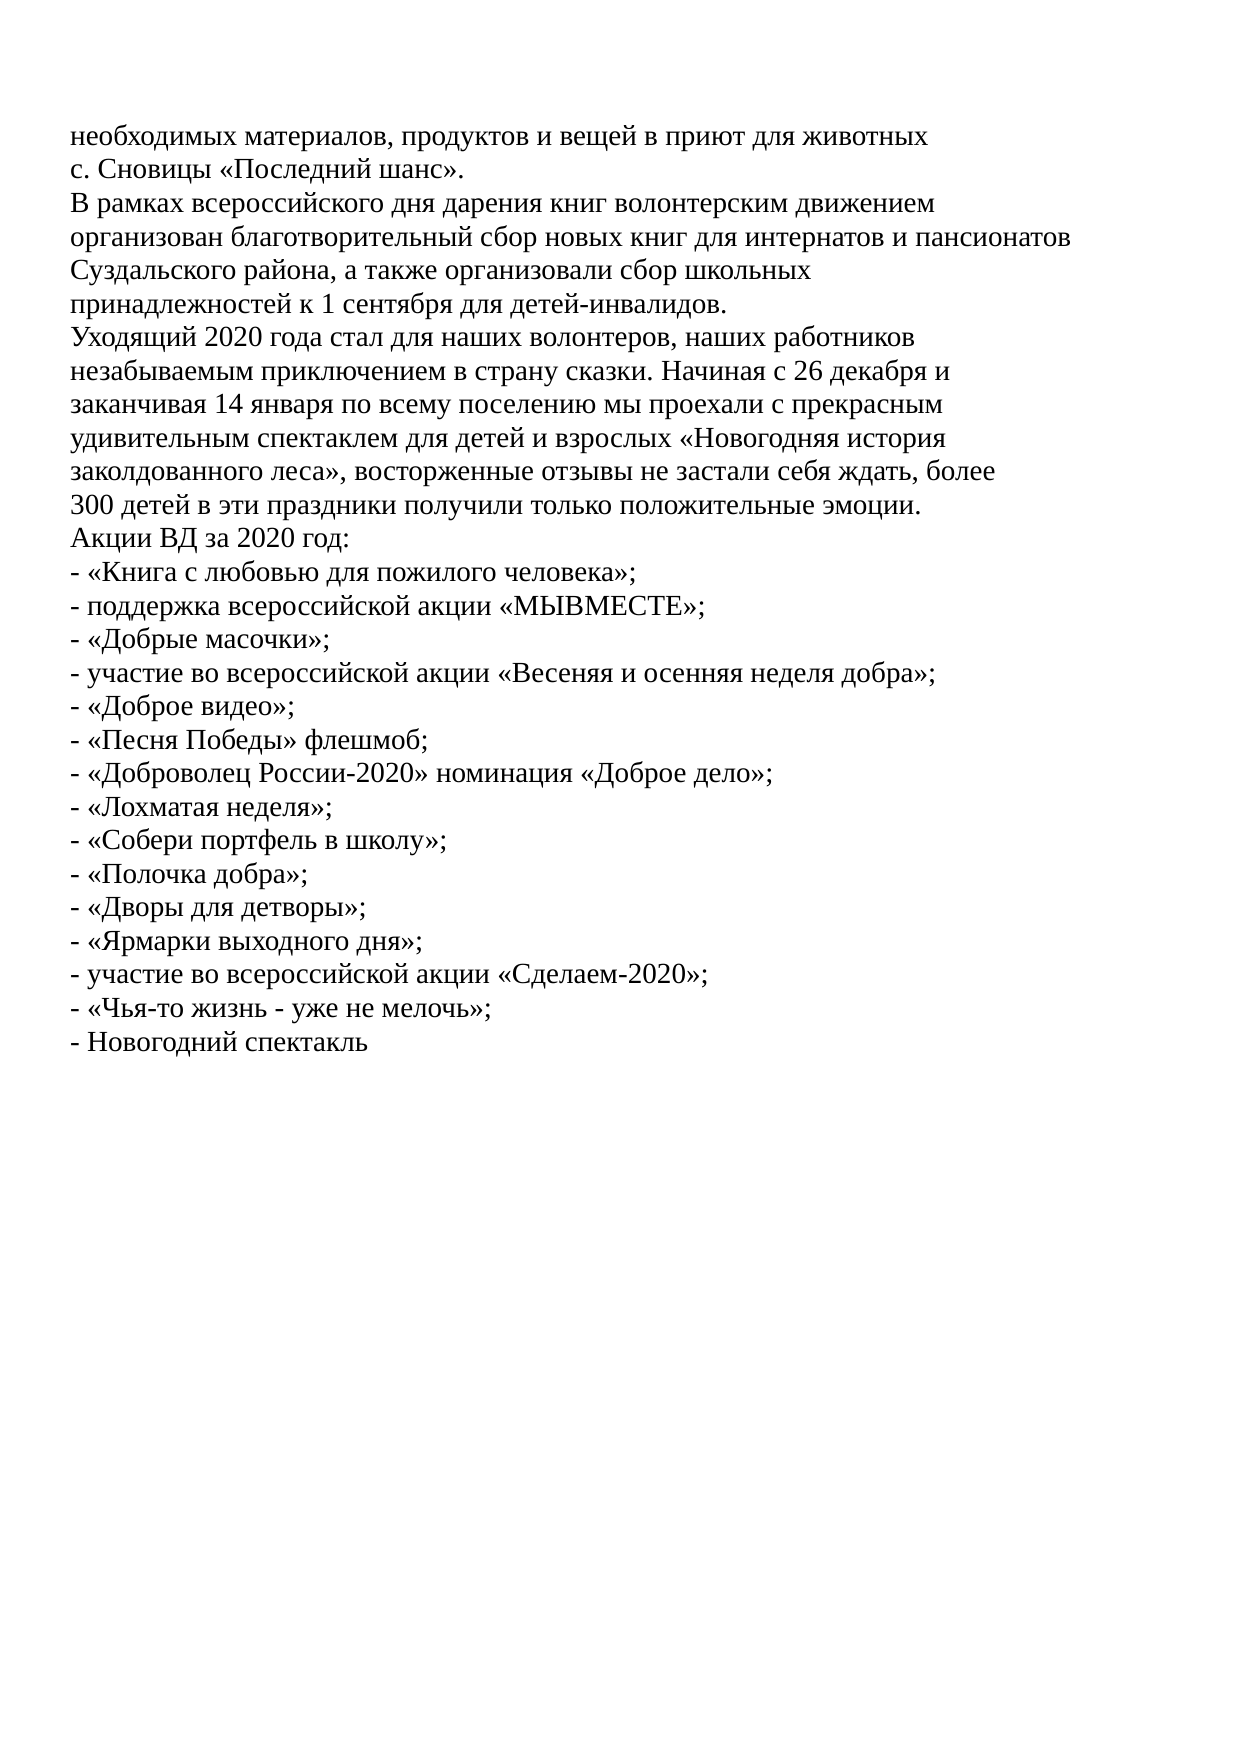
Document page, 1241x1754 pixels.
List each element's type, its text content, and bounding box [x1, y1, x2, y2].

text - «Доброволец России-2020» номинация «Доброе дело»; [70, 755, 1122, 789]
text незабываемым приключением в страну сказки. Начиная с 26 декабря и [70, 353, 1122, 386]
text - «Лохматая неделя»; [70, 789, 1122, 822]
text - «Песня Победы» флешмоб; [70, 722, 1122, 755]
text - «Дворы для детворы»; [70, 889, 1122, 923]
text - поддержка всероссийской акции «МЫВМЕСТЕ»; [70, 588, 1122, 621]
text удивительным спектаклем для детей и взрослых «Новогодняя история [70, 420, 1122, 453]
text организован благотворительный сбор новых книг для интернатов и пансионатов Суздальского района, а также организовали сбор школьных [70, 219, 1122, 286]
text необходимых материалов, продуктов и вещей в приют для животных [70, 118, 1122, 152]
text - участие во всероссийской акции «Сделаем-2020»; [70, 957, 1122, 990]
text - участие во всероссийской акции «Весеняя и осенняя неделя добра»; [70, 655, 1122, 688]
text заканчивая 14 января по всему поселению мы проехали с прекрасным [70, 386, 1122, 420]
text заколдованного леса», восторженные отзывы не застали себя ждать, более [70, 453, 1122, 487]
text - «Ярмарки выходного дня»; [70, 923, 1122, 957]
text Акции ВД за 2020 год: [70, 521, 1122, 554]
text - «Книга с любовью для пожилого человека»; [70, 554, 1122, 588]
text - «Полочка добра»; [70, 856, 1122, 889]
text - Новогодний спектакль [70, 1024, 1122, 1057]
text - «Доброе видео»; [70, 688, 1122, 722]
text - «Добрые масочки»; [70, 621, 1122, 655]
text - «Чья-то жизнь - уже не мелочь»; [70, 990, 1122, 1024]
text с. Сновицы «Последний шанс». [70, 152, 1122, 185]
text В рамках всероссийского дня дарения книг волонтерским движением [70, 185, 1122, 219]
text принадлежностей к 1 сентября для детей-инвалидов. [70, 286, 1122, 319]
text - «Собери портфель в школу»; [70, 822, 1122, 856]
text 300 детей в эти праздники получили только положительные эмоции. [70, 487, 1122, 521]
text Уходящий 2020 года стал для наших волонтеров, наших работников [70, 319, 1122, 353]
